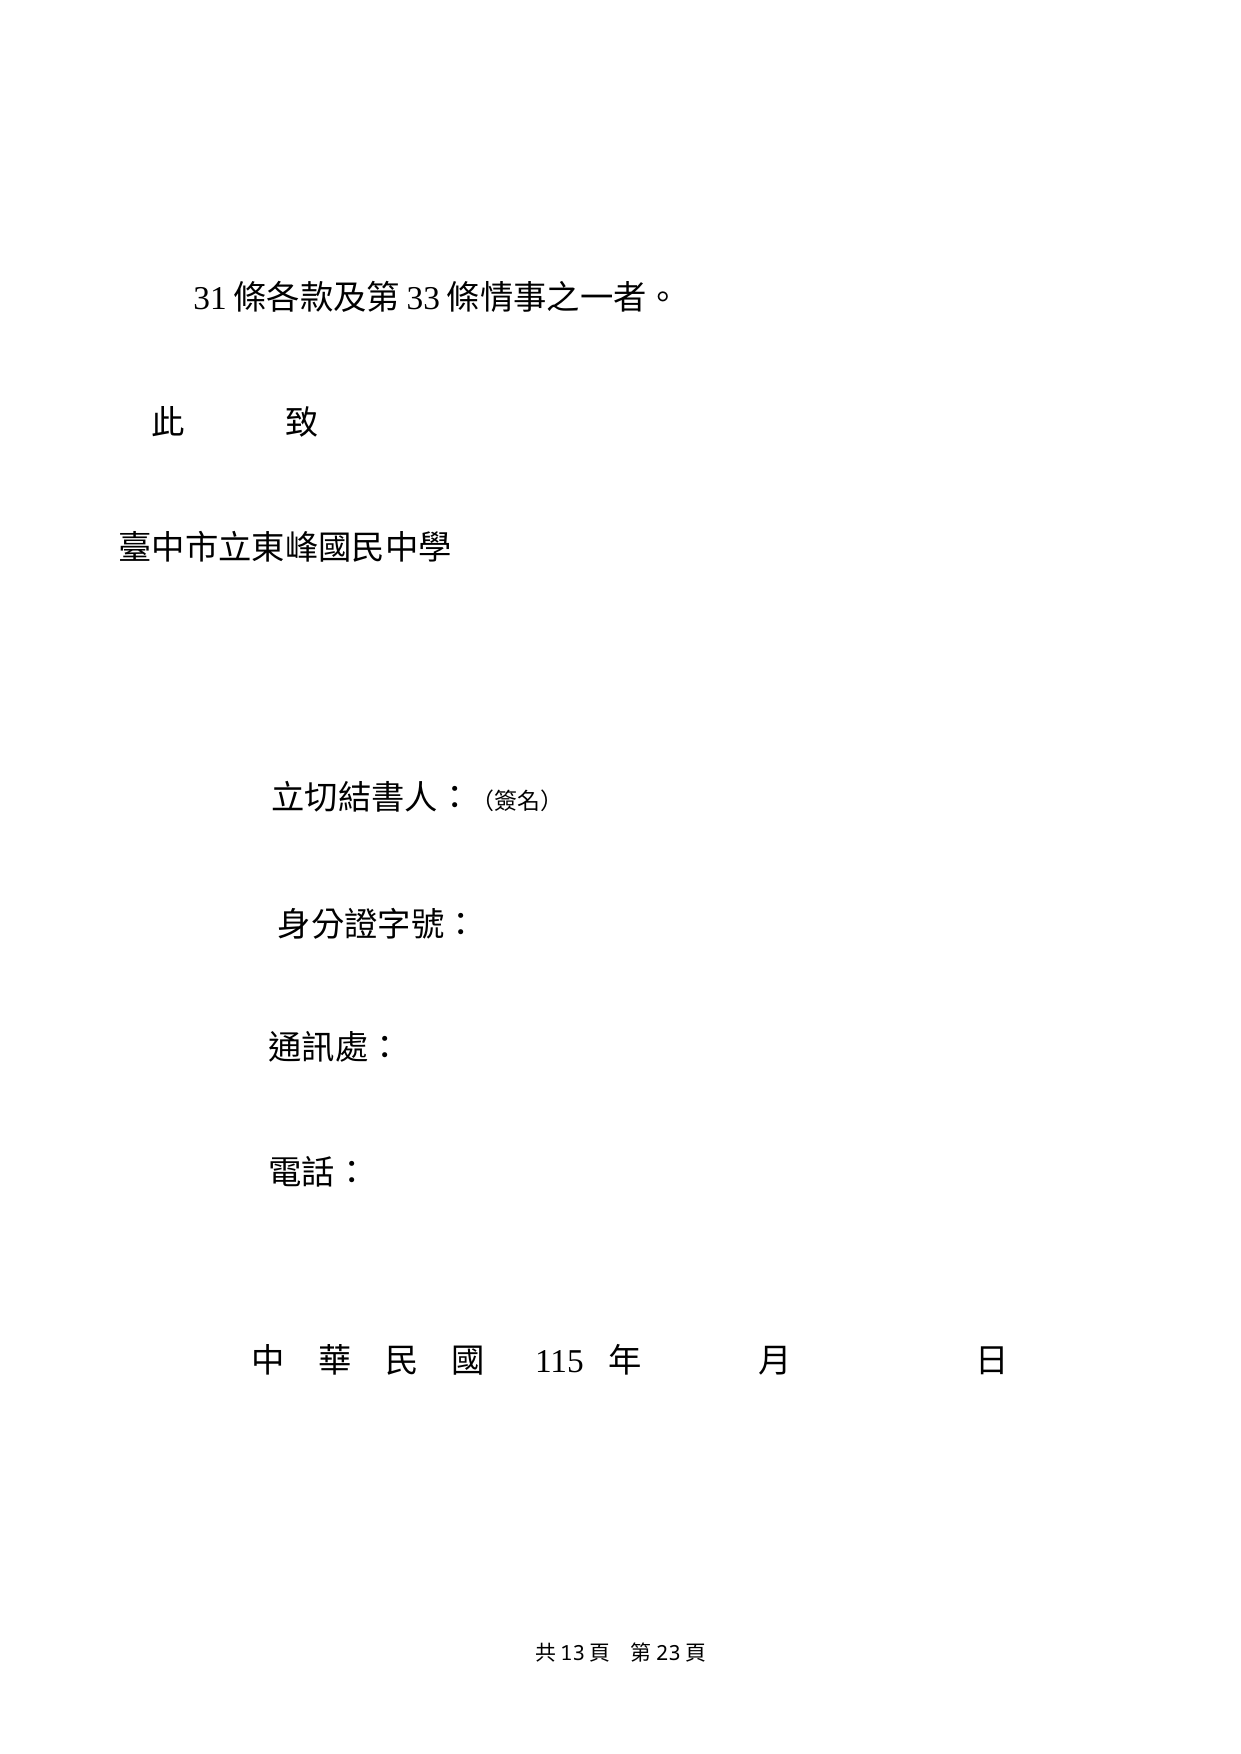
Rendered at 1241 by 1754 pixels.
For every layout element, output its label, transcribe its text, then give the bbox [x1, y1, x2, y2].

text 通訊處： [118, 1004, 1122, 1066]
text 此 致 [118, 379, 1122, 441]
text 身分證字號： [118, 879, 1122, 941]
list 31條各款及第33條情事之一者。 [118, 254, 1122, 316]
text 中 華 民 國 115 年 月 日 [118, 1316, 1122, 1379]
text 臺中市立東峰國民中學 [118, 504, 1122, 566]
text 立切結書人：（簽名） [118, 754, 1122, 816]
text 電話： [118, 1129, 1122, 1191]
